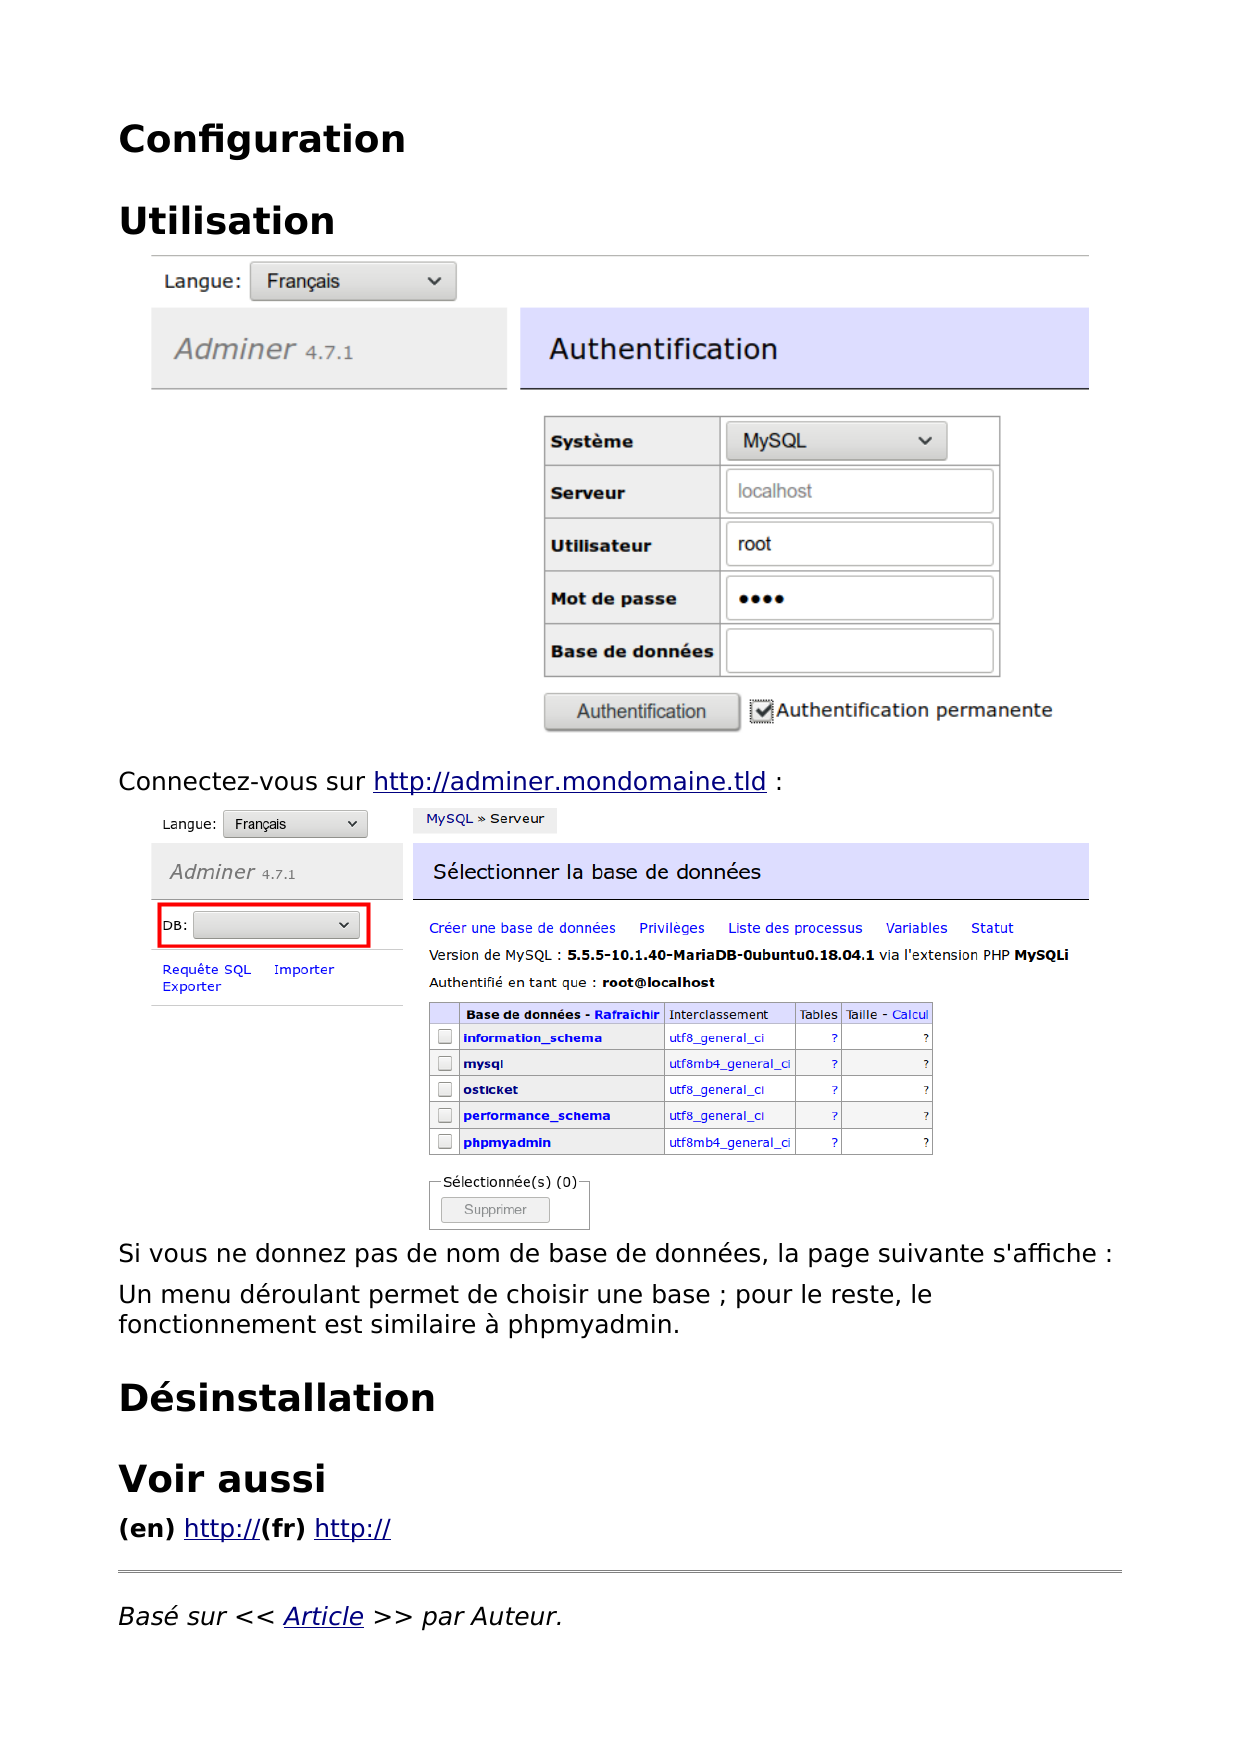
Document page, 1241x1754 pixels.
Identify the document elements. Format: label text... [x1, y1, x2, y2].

text Si vous ne donnez pas de nom de base de données, la page suivante s'affiche : [118, 809, 1122, 1268]
text Un menu déroulant permet de choisir une base ; pour le reste, le fonctionnement est similaire à phpmyadmin. [118, 1281, 1122, 1339]
picture [151, 255, 1089, 767]
text Connectez-vous sur http://adminer.mondomaine.tld : [118, 255, 1122, 796]
subtitle Voir aussi [118, 1458, 1122, 1501]
picture [151, 808, 1089, 1239]
subtitle Configuration [118, 118, 1122, 162]
text (en) http://(fr) http:// [118, 1514, 1122, 1543]
subtitle Utilisation [118, 199, 1122, 243]
subtitle Désinstallation [118, 1376, 1122, 1420]
text Basé sur << Article >> par Auteur. [118, 1602, 1122, 1631]
